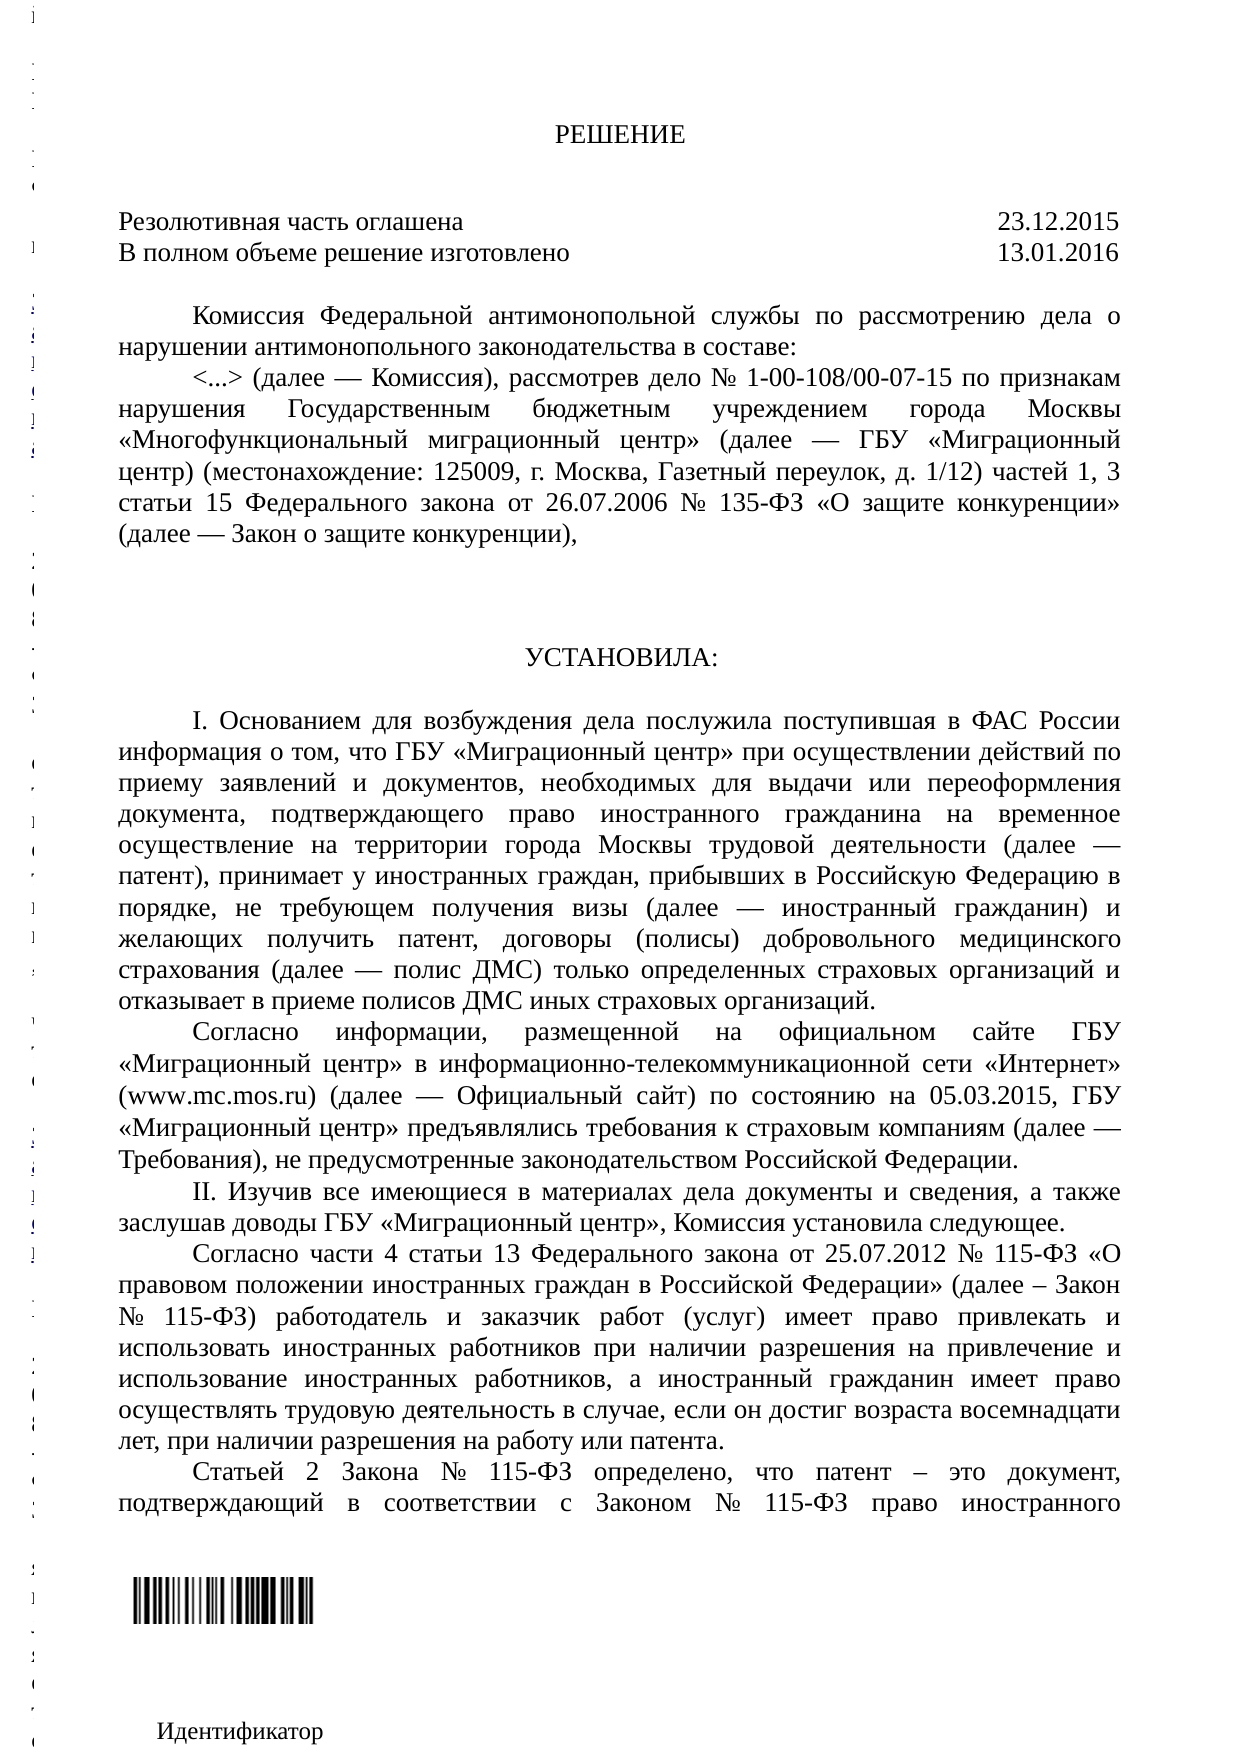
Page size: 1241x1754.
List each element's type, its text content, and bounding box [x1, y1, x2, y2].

text I. Основанием для возбуждения дела послужила поступившая в ФАС России информация о том, что ГБУ «Миграционный центр» при осуществлении действий по приему заявлений и документов, необходимых для выдачи или переоформления документа, подтверждающего право иностранного гражданина на временное осуществление на территории города Москвы трудовой деятельности (далее — патент), принимает у иностранных граждан, прибывших в Российскую Федерацию в порядке, не требующем получения визы (далее — иностранный гражданин) и желающих получить патент, договоры (полисы) добровольного медицинского страхования (далее — полис ДМС) только определенных страховых организаций и отказывает в приеме полисов ДМС иных страховых организаций. [118, 704, 1122, 1015]
picture [118, 1577, 331, 1624]
text Статьей 2 Закона № 115-ФЗ определено, что патент – это документ, подтверждающий в соответствии с Законом № 115-ФЗ право иностранного [118, 1455, 1122, 1518]
text <...> (далее — Комиссия), рассмотрев дело № 1-00-108/00-07-15 по признакам нарушения Государственным бюджетным учреждением города Москвы «Многофункциональный миграционный центр» (далее — ГБУ «Миграционный центр) (местонахождение: 125009, г. Москва, Газетный переулок, д. 1/12) частей 1, 3 статьи 15 Федерального закона от 26.07.2006 № 135-ФЗ «О защите конкуренции» (далее — Закон о защите конкуренции), [118, 361, 1122, 548]
text Согласно части 4 статьи 13 Федерального закона от 25.07.2012 № 115-ФЗ «О правовом положении иностранных граждан в Российской Федерации» (далее – Закон № 115-ФЗ) работодатель и заказчик работ (услуг) имеет право привлекать и использовать иностранных работников при наличии разрешения на привлечение и использование иностранных работников, а иностранный гражданин имеет право осуществлять трудовую деятельность в случае, если он достиг возраста восемнадцати лет, при наличии разрешения на работу или патента. [118, 1237, 1122, 1455]
text УСТАНОВИЛА: [118, 641, 1122, 673]
text РЕШЕНИЕ [118, 118, 1122, 149]
text В полном объеме решение изготовлено 13.01.2016 [118, 237, 1122, 268]
text Резолютивная часть оглашена 23.12.2015 [118, 205, 1122, 237]
text II. Изучив все имеющиеся в материалах дела документы и сведения, а также заслушав доводы ГБУ «Миграционный центр», Комиссия установила следующее. [118, 1175, 1122, 1237]
text Комиссия Федеральной антимонопольной службы по рассмотрению дела о нарушении антимонопольного законодательства в составе: [118, 299, 1122, 361]
text Согласно информации, размещенной на официальном сайте ГБУ «Миграционный центр» в информационно-телекоммуникационной сети «Интернет» (www.mc.mos.ru) (далее — Официальный сайт) по состоянию на 05.03.2015, ГБУ «Миграционный центр» предъявлялись требования к страховым компаниям (далее — Требования), не предусмотренные законодательством Российской Федерации. [118, 1015, 1122, 1174]
